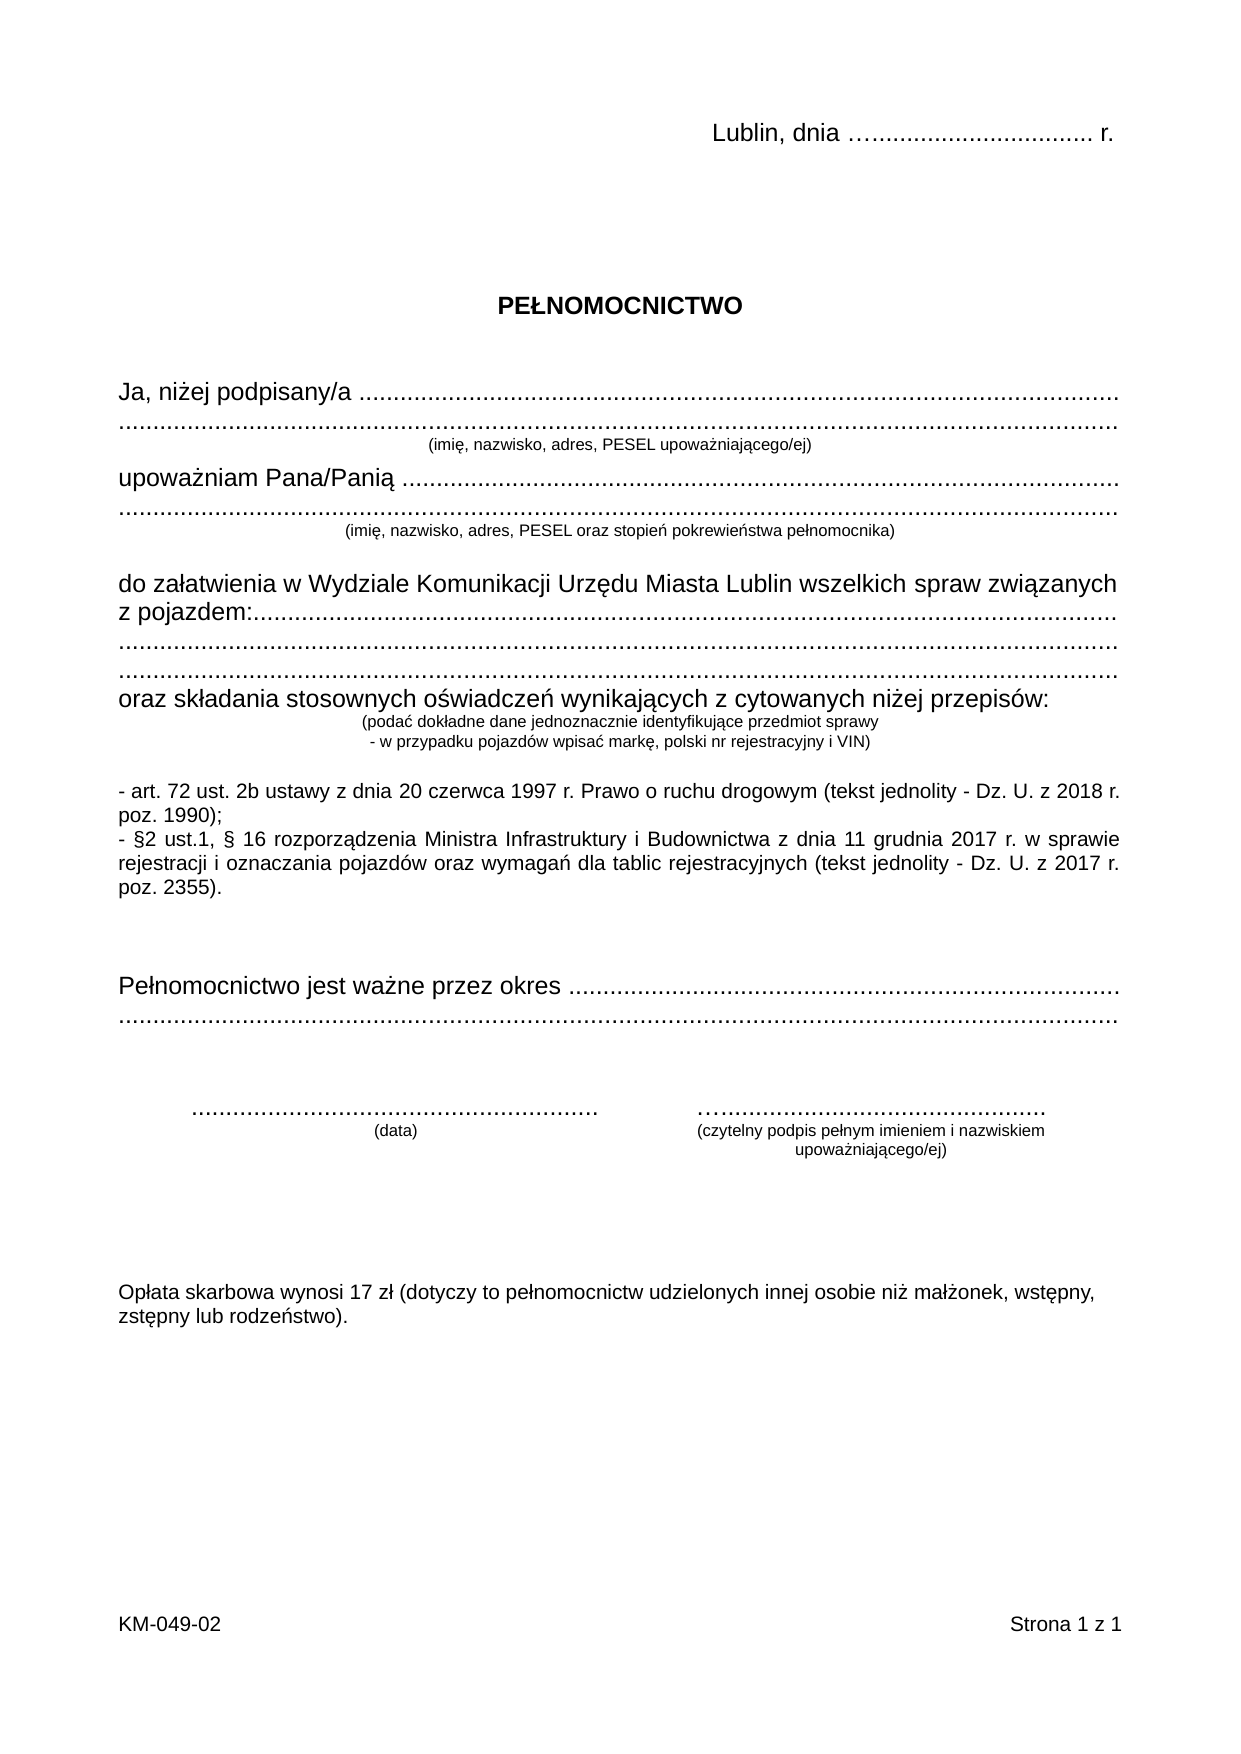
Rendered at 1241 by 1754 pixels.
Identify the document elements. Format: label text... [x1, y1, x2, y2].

text Ja, niżej podpisany/a [118, 377, 1122, 406]
table_header (data) [118, 1086, 620, 1164]
text Opłata skarbowa wynosi 17 zł (dotyczy to pełnomocnictw udzielonych innej osobie niż małżonek, wstępny, zstępny lub rodzeństwo). [118, 1279, 1122, 1327]
text do załatwienia w Wydziale Komunikacji Urzędu Miasta Lublin wszelkich spraw związanych z pojazdem: [118, 568, 1122, 626]
text upoważniam Pana/Panią [118, 463, 1122, 492]
text PEŁNOMOCNICTWO [118, 291, 1122, 319]
text (podać dokładne dane jednoznacznie identyfikujące przedmiot sprawy [118, 712, 1122, 731]
text (imię, nazwisko, adres, PESEL upoważniającego/ej) [118, 434, 1122, 453]
text Lublin, dnia …................................ r. [712, 118, 1122, 147]
table_header …............................................... (czytelny podpis pełnym imieniem i nazwiskiem upoważniającego/ej) [620, 1086, 1122, 1164]
text oraz składania stosownych oświadczeń wynikających z cytowanych niżej przepisów: [118, 683, 1122, 712]
text - w przypadku pojazdów wpisać markę, polski nr rejestracyjny i VIN) [118, 731, 1122, 751]
text - §2 ust.1, § 16 rozporządzenia Ministra Infrastruktury i Budownictwa z dnia 11 grudnia 2017 r. w sprawie rejestracji i oznaczania pojazdów oraz wymagań dla tablic rejestracyjnych (tekst jednolity - Dz. U. z 2017 r. poz. 2355). [118, 827, 1122, 899]
text Pełnomocnictwo jest ważne przez okres [118, 971, 1122, 1000]
text (imię, nazwisko, adres, PESEL oraz stopień pokrewieństwa pełnomocnika) [118, 521, 1122, 540]
text - art. 72 ust. 2b ustawy z dnia 20 czerwca 1997 r. Prawo o ruchu drogowym (tekst jednolity - Dz. U. z 2018 r. poz. 1990); [118, 779, 1122, 827]
